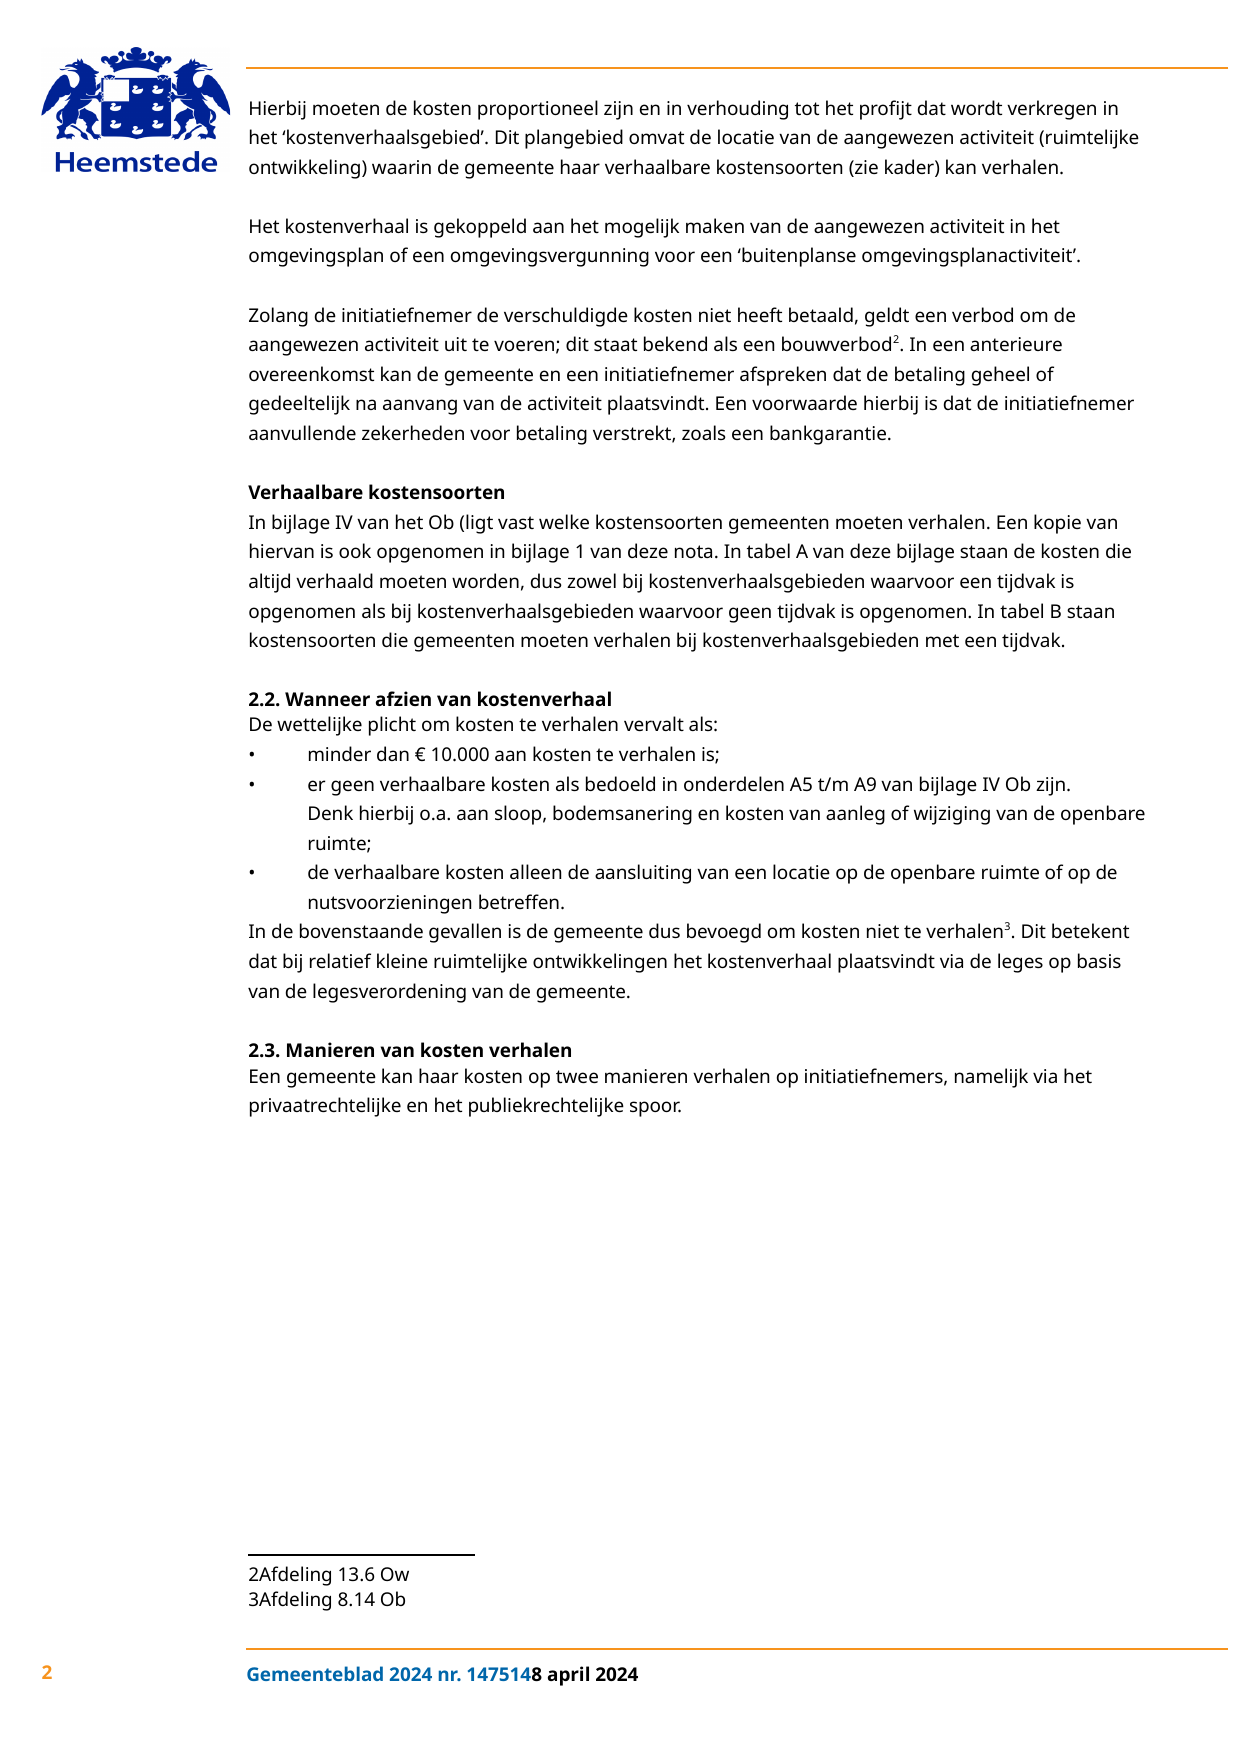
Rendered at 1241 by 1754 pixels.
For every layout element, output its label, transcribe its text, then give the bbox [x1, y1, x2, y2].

text Hierbij moeten de kosten proportioneel zijn en in verhouding tot het profijt dat wordt verkregen in het ‘kostenverhaalsgebied’. Dit plangebied omvat de locatie van de aangewezen activiteit (ruimtelijke ontwikkeling) waarin de gemeente haar verhaalbare kostensoorten (zie kader) kan verhalen. [248, 95, 1152, 180]
text De wettelijke plicht om kosten te verhalen vervalt als: [248, 712, 1152, 737]
list minder dan € 10.000 aan kosten te verhalen is; [248, 741, 1152, 767]
text Afdeling 8.14 Ob [248, 1586, 1152, 1612]
text Afdeling 13.6 Ow [248, 1561, 1152, 1586]
text Zolang de initiatiefnemer de verschuldigde kosten niet heeft betaald, geldt een verbod om de aangewezen activiteit uit te voeren; dit staat bekend als een bouwverbod. In een anterieure overeenkomst kan de gemeente en een initiatiefnemer afspreken dat de betaling geheel of gedeeltelijk na aanvang van de activiteit plaatsvindt. Een voorwaarde hierbij is dat de initiatiefnemer aanvullende zekerheden voor betaling verstrekt, zoals een bankgarantie. [248, 302, 1152, 446]
text In de bovenstaande gevallen is de gemeente dus bevoegd om kosten niet te verhalen. Dit betekent dat bij relatief kleine ruimtelijke ontwikkelingen het kostenverhaal plaatsvindt via de leges op basis van de legesverordening van de gemeente. [248, 919, 1152, 1004]
list er geen verhaalbare kosten als bedoeld in onderdelen A5 t/m A9 van bijlage IV Ob zijn. [248, 771, 1152, 797]
text Het kostenverhaal is gekoppeld aan het mogelijk maken van de aangewezen activiteit in het omgevingsplan of een omgevingsvergunning voor een ‘buitenplanse omgevingsplanactiviteit’. [248, 213, 1152, 268]
table_header Verhaalbare kostensoorten In bijlage IV van het Ob (ligt vast welke kostensoorten gemeenten moeten verhalen. Een kopie van hiervan is ook opgenomen in bijlage 1 van deze nota. In tabel A van deze bijlage staan de kosten die altijd verhaald moeten worden, dus zowel bij kostenverhaalsgebieden waarvoor een tijdvak is opgenomen als bij kostenverhaalsgebieden waarvoor geen tijdvak is opgenomen. In tabel B staan kostensoorten die gemeenten moeten verhalen bij kostenverhaalsgebieden met een tijdvak. [248, 480, 1152, 653]
text Een gemeente kan haar kosten op twee manieren verhalen op initiatiefnemers, namelijk via het privaatrechtelijke en het publiekrechtelijke spoor. [248, 1063, 1152, 1118]
list Denk hierbij o.a. aan sloop, bodemsanering en kosten van aanleg of wijziging van de openbare ruimte; [248, 800, 1152, 856]
list de verhaalbare kosten alleen de aansluiting van een locatie op de openbare ruimte of op de nutsvoorzieningen betreffen. [248, 859, 1152, 915]
text 2.2. Wanneer afzien van kostenverhaal [248, 686, 1152, 712]
picture [41, 47, 231, 172]
text 2.3. Manieren van kosten verhalen [248, 1037, 1152, 1063]
